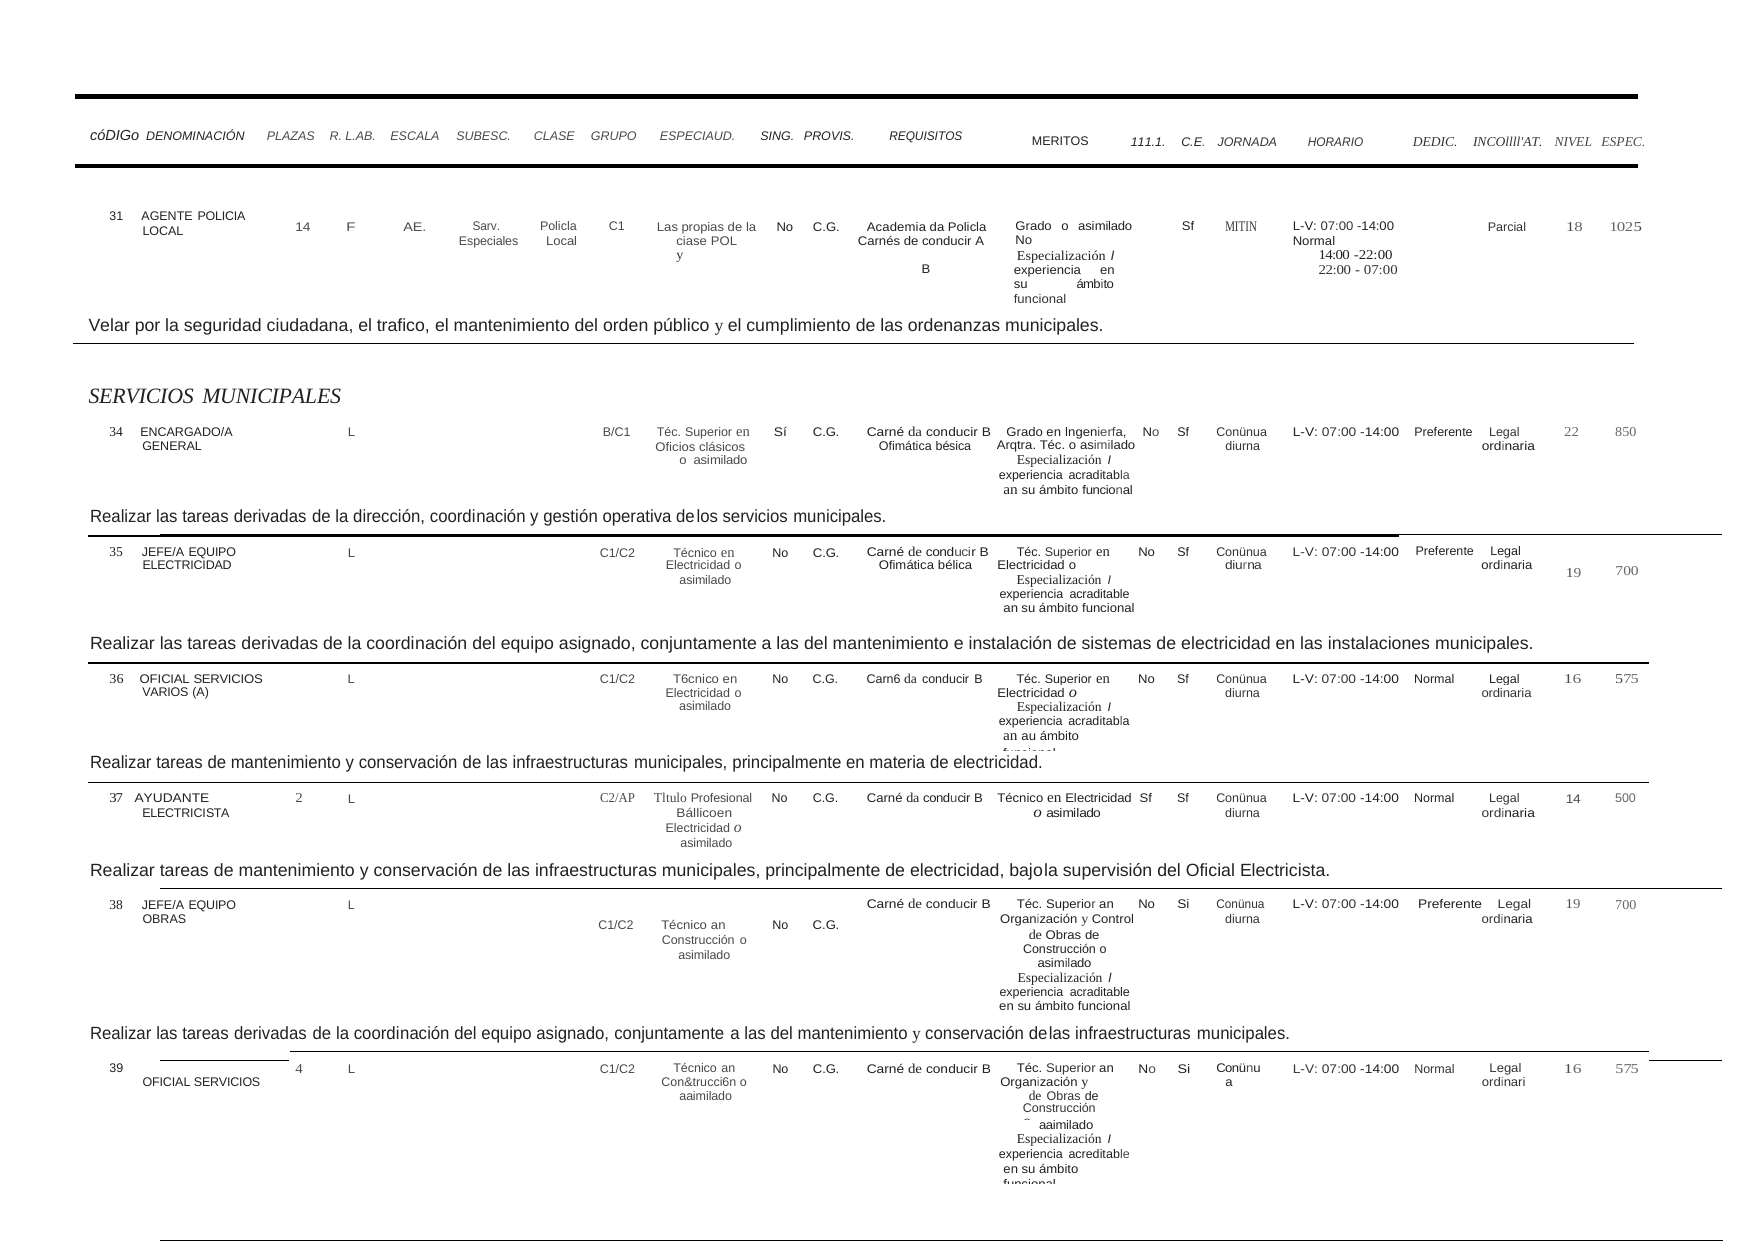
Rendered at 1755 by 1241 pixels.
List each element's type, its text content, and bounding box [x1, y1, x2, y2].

table_cell [1279, 715, 1403, 750]
text Construcción o asimilado [661, 933, 747, 962]
table_cell en su ámbito funcional [991, 1163, 1134, 1183]
table_cell Electricidad o aaimilado [990, 559, 1134, 573]
table_header 2 [264, 783, 325, 806]
table_cell [1468, 1163, 1549, 1183]
text Grado o asimilado Sf No [1015, 219, 1194, 247]
text Carné de conducir B Téc. Superior an No Si Conünua L-V: 07:00 -14:00 Preferente Legal 19 [867, 897, 1580, 912]
text [73, 536, 88, 623]
table_header 36 OFICIAL SERVICIOS [88, 664, 305, 685]
table_header Legal ordinaria [1468, 1052, 1549, 1089]
table_cell [479, 468, 764, 482]
table_cell [1202, 700, 1279, 715]
text 19 700 [1566, 563, 1664, 580]
table_cell [1166, 468, 1202, 482]
text SERVICIOS MUNICIPALES [88, 383, 1664, 408]
text 22:00 - 07:00 [1318, 263, 1454, 278]
table_header C2/AP [477, 783, 644, 806]
text Parcial [1488, 219, 1526, 234]
table_cell [1404, 1120, 1468, 1148]
table_cell [1279, 468, 1404, 482]
table_cell [1548, 440, 1597, 468]
table_cell o asimilado [853, 806, 1163, 820]
table_header Sf [1166, 664, 1202, 685]
text ordinaria [1399, 558, 1532, 572]
table_cell [1280, 1148, 1404, 1163]
table_cell experiencia acreditable [991, 1148, 1134, 1163]
table_cell [1548, 482, 1597, 504]
table_cell [325, 820, 477, 858]
table_cell [1468, 1148, 1549, 1163]
table_cell [293, 602, 477, 623]
table_cell [1598, 685, 1649, 700]
table_header C1/C2 [477, 537, 650, 559]
table_cell asimilado [650, 573, 757, 602]
table_cell Ofimática bélica [853, 559, 990, 573]
table_cell [853, 820, 1163, 858]
table_header 16 [1549, 664, 1598, 685]
table_cell Electricidad o [650, 685, 757, 700]
table_cell [264, 820, 325, 858]
table_cell diurna [1202, 559, 1279, 573]
table_cell [1279, 440, 1404, 468]
table_header Conünua [1202, 537, 1279, 559]
table_cell [800, 482, 853, 504]
table_cell [1134, 573, 1166, 602]
table_cell [1549, 820, 1598, 858]
table_cell [800, 468, 853, 482]
table_cell [1163, 820, 1202, 858]
table_header Normal [1404, 664, 1468, 685]
table_cell [1404, 1089, 1468, 1119]
table_header L [305, 664, 476, 685]
text 111.1. C.E. JORNADA HORARIO DEDIC. INCOllll'AT. NIVEL ESPEC. [1131, 133, 1664, 149]
table_cell ELECTRICISTA [88, 806, 264, 820]
table_header 34 ENCARGADO/A [104, 414, 291, 439]
table_cell [88, 820, 264, 858]
table_cell [1166, 559, 1202, 573]
text Las propias de la No C.G. Academia da Policla ciase POL Carnés de conducir A y [657, 220, 988, 262]
table_header Sf [1166, 537, 1202, 559]
table_cell [1404, 1163, 1468, 1183]
table_header Técnico an Con&trucci6n o [648, 1052, 759, 1089]
text Realizar las tareas derivadas de la dirección, coordinación y gestión operativa de los servicios municipales. [90, 506, 1664, 526]
text Velar por la seguridad ciudadana, el trafico, el mantenimiento del orden público y el cumplimiento de las ordenanzas municipales. [88, 315, 1664, 335]
table_cell [764, 468, 799, 482]
table_cell [1202, 602, 1279, 623]
text Realizar tareas de mantenimiento y conservación de las infraestructuras municipales, principalmente en materia de electricidad. [90, 752, 1664, 772]
table_cell [1166, 685, 1202, 700]
table_cell ordinaria [1468, 806, 1549, 820]
table_cell [1598, 1163, 1649, 1183]
table_cell [1468, 1120, 1549, 1148]
text 14 F AE. [295, 219, 427, 234]
table_cell [293, 559, 477, 573]
text Realizar las tareas derivadas de la coordinación del equipo asignado, conjuntamente a las del mantenimiento y conservación delas infraestructuras municipales. [90, 1022, 1664, 1043]
table_header L-V: 07:00 -14:00 [1279, 537, 1399, 559]
table_cell [1598, 1120, 1649, 1148]
table_header Sf [1166, 414, 1202, 439]
table_cell [1598, 820, 1649, 858]
table_header No [1134, 537, 1166, 559]
table_header 850 [1597, 414, 1642, 439]
table_header No [760, 1052, 801, 1089]
table_cell [1134, 1148, 1203, 1163]
table_cell [1280, 1120, 1404, 1148]
table_cell [1134, 685, 1166, 700]
table_cell [1598, 806, 1649, 820]
table_cell [477, 573, 650, 602]
table_cell [1549, 1120, 1598, 1148]
text MERITOS [1032, 134, 1089, 148]
table_cell [476, 715, 650, 750]
table_cell [1166, 440, 1202, 468]
table_cell [1166, 602, 1202, 623]
table_cell [1166, 573, 1202, 602]
text [73, 558, 87, 572]
table_header Legal [1468, 783, 1549, 806]
table_cell [104, 468, 291, 482]
table_cell aaimilado Especialización I [991, 1120, 1134, 1148]
table_cell [1598, 1148, 1649, 1163]
table_cell [1134, 1120, 1203, 1148]
table_header Carné de conducir B [853, 537, 990, 559]
table_cell [1203, 1163, 1280, 1183]
table_cell [1597, 468, 1642, 482]
table_cell [305, 715, 476, 750]
text Sarv. Policla C1 [472, 219, 625, 234]
table_header L [325, 783, 477, 806]
table_cell [801, 1089, 853, 1119]
text B [629, 262, 930, 276]
table_cell aaimilado [648, 1089, 759, 1119]
table_cell [476, 685, 650, 700]
table_cell ELECTRICIDAD [88, 559, 292, 573]
table_cell [1598, 715, 1649, 750]
table_cell [1548, 468, 1597, 482]
table_cell [760, 1089, 801, 1119]
table_header L-V: 07:00 -14:00 [1279, 414, 1404, 439]
text 38 JEFE/A EQUIPO L OBRAS [109, 896, 355, 927]
text de Obras de Construcción o asimilado Especialización I experiencia acraditable en su ámbito funcional [997, 927, 1131, 1013]
table_header Conünua [1202, 414, 1279, 439]
table_cell [476, 700, 650, 715]
table_header L-V: 07:00 -14:00 [1279, 664, 1403, 685]
table_cell Electricidad o [650, 559, 757, 573]
table_cell [1549, 685, 1598, 700]
table_cell [1202, 482, 1279, 504]
table_cell [1549, 700, 1598, 715]
text Especialización I experiencia en su ámbito funcional [1014, 247, 1114, 306]
table_cell diurna [1202, 685, 1279, 700]
table_header Preferente Legal [1404, 414, 1548, 439]
table_cell [1134, 1089, 1203, 1119]
table_cell [88, 573, 292, 602]
table_cell [1280, 1089, 1404, 1119]
table_cell [1404, 700, 1468, 715]
table_header B/C1 Téc. Superior en [479, 414, 764, 439]
table_header 35 JEFE/A EQUIPO [88, 537, 292, 559]
table_cell ordinaria [1404, 440, 1548, 468]
table_cell [477, 806, 644, 820]
table_cell [1279, 573, 1399, 602]
table_cell experiencia acraditabla [991, 468, 1166, 482]
table_cell [1404, 806, 1468, 820]
table_header L-V: 07:00 -14:00 [1279, 783, 1403, 806]
table_cell diurna [1202, 806, 1279, 820]
text Realizar tareas de mantenimiento y conservación de las infraestructuras municipales, principalmente de electricidad, bajola supervisión del Oficial Electricista. [90, 860, 1664, 881]
text C1/C2 Técnico an No C.G. [598, 918, 840, 932]
table_cell [1598, 1089, 1649, 1119]
table_cell [1279, 820, 1403, 858]
table_header L [291, 414, 479, 439]
table_header C1/C2 [477, 1052, 648, 1089]
table_cell [757, 559, 853, 573]
table_header 575 [1598, 664, 1649, 685]
table_header No C.G. Carn6 da conducir B Téc. Superior en [757, 664, 1134, 685]
table_cell [853, 482, 991, 504]
table_cell [1404, 482, 1548, 504]
table_cell [1280, 1163, 1404, 1183]
text 700 [1587, 897, 1664, 912]
table_header Carné da conducir B Técnico en Electricidad Sf [853, 783, 1163, 806]
table_cell an su ámbito funcional [990, 602, 1134, 623]
table_cell [1203, 1120, 1280, 1148]
table_cell [1202, 573, 1279, 602]
table_header 16 [1549, 1052, 1598, 1089]
table_cell [1134, 1163, 1203, 1183]
table_cell experiencia acraditabla an au ámbito funcional [757, 715, 1134, 750]
table_header Técnico en [650, 537, 757, 559]
table_cell [1202, 468, 1279, 482]
table_cell Especialización I experiencia acraditable [990, 573, 1134, 602]
table_cell [853, 573, 990, 602]
table_header Conünua [1202, 783, 1279, 806]
table_cell [1163, 806, 1202, 820]
text 31 AGENTE POLICIA LOCAL [109, 209, 247, 238]
table_header 575 [1598, 1052, 1649, 1089]
table_cell [1203, 1148, 1280, 1163]
text cóDIGo DENOMINACIÓN PLAZAS R. L.AB. ESCALA SUBESC. CLASE GRUPO ESPECIAUD. SING. PROVIS. REQUISITOS [90, 127, 965, 144]
table_cell GENERAL [104, 440, 291, 468]
text Preferente Legal [1399, 543, 1521, 558]
table_cell [1404, 820, 1468, 858]
table_cell [1166, 700, 1202, 715]
table_cell [477, 1089, 648, 1119]
table_cell de Obras de Construcción o [991, 1089, 1134, 1119]
table_header No C.G. [757, 537, 853, 559]
table_cell [1166, 715, 1202, 750]
table_cell [293, 573, 477, 602]
table_cell [477, 602, 650, 623]
table_cell [1549, 806, 1598, 820]
text 18 1025 [1566, 218, 1664, 234]
table_header Legal [1468, 664, 1549, 685]
table_cell [1549, 1163, 1598, 1183]
table_cell [1404, 468, 1548, 482]
table_cell [291, 440, 479, 468]
table_cell [1279, 559, 1399, 573]
table_cell [104, 482, 291, 504]
table_cell [291, 468, 479, 482]
table_cell [1468, 715, 1549, 750]
table_cell VARIOS (A) [88, 685, 305, 700]
table_header L-V: 07:00 -14:00 [1280, 1052, 1404, 1089]
table_cell [325, 806, 477, 820]
table_cell Oficios clásicos o asimilado [479, 440, 764, 468]
table_cell [1598, 700, 1649, 715]
table_header Téc. Superior en [990, 537, 1134, 559]
table_cell Bállicoen [644, 806, 853, 820]
table_cell [853, 468, 991, 482]
text Organización y Control diurna ordinaria [1000, 912, 1580, 927]
table_cell [1134, 700, 1166, 715]
table_cell [650, 602, 757, 623]
table_cell [1549, 715, 1598, 750]
table_cell [1203, 1089, 1280, 1119]
table_cell [757, 602, 853, 623]
table_cell Electricidad o asimilado [644, 820, 853, 858]
table_header No [1134, 664, 1166, 685]
table_header L [293, 537, 477, 559]
table_header No Si [1134, 1052, 1203, 1089]
table_header 22 [1548, 414, 1597, 439]
table_header Sí [764, 414, 799, 439]
table_cell [88, 715, 305, 750]
table_header Téc. Superior an Organización y Control [991, 1052, 1134, 1089]
table_cell [290, 1089, 325, 1119]
table_header C.G. [801, 1052, 853, 1089]
table_cell [477, 820, 644, 858]
table_header Normal [1404, 1052, 1468, 1089]
text MITIN [1225, 218, 1258, 234]
table_cell [1404, 715, 1468, 750]
table_cell [88, 602, 292, 623]
table_cell [477, 559, 650, 573]
table_cell Especialización I [757, 700, 1134, 715]
table_cell [800, 440, 853, 468]
table_cell [479, 482, 764, 504]
text L-V: 07:00 -14:00 Normal [1293, 219, 1454, 248]
table_cell [1134, 559, 1166, 573]
table_cell [305, 685, 476, 700]
table_cell [1279, 685, 1403, 700]
table_cell [764, 482, 799, 504]
table_cell Arqtra. Téc. o asimilado Especialización I [991, 440, 1166, 468]
table_header 4 [290, 1052, 325, 1089]
text Realizar las tareas derivadas de la coordinación del equipo asignado, conjuntamente a las del mantenimiento e instalación de sistemas de electricidad en las instalaciones municipales. [90, 633, 1664, 653]
table_header Carné de conducir B [853, 1052, 991, 1089]
table_header C1/C2 [476, 664, 650, 685]
table_cell [1597, 440, 1642, 468]
table_cell [1166, 482, 1202, 504]
table_cell [1279, 700, 1403, 715]
table_header Carné da conducir B [853, 414, 991, 439]
table_cell [1202, 820, 1279, 858]
table_cell [1134, 715, 1166, 750]
table_header T6cnico en [650, 664, 757, 685]
table_cell [264, 806, 325, 820]
table_cell Electricidad o asimilado [757, 685, 1134, 700]
table_header Tltulo Profesional No C.G. [644, 783, 853, 806]
table_header Grado en lngenierfa, No [991, 414, 1166, 439]
table_cell ordinaria [1468, 685, 1549, 700]
table_cell asimilado [650, 700, 757, 715]
table_cell [1597, 482, 1642, 504]
table_cell [757, 573, 853, 602]
table_header 500 [1598, 783, 1649, 806]
table_cell [1404, 685, 1468, 700]
table_cell [1279, 806, 1403, 820]
table_cell [1468, 820, 1549, 858]
table_cell [650, 715, 757, 750]
table_cell [1279, 482, 1404, 504]
table_cell [290, 1120, 991, 1183]
table_cell [88, 700, 305, 715]
table_cell [291, 482, 479, 504]
table_header Sf [1163, 783, 1202, 806]
table_header C.G. [800, 414, 853, 439]
text Especiales Local [459, 234, 625, 248]
table_cell diurna [1202, 440, 1279, 468]
table_cell [1202, 715, 1279, 750]
table_header 14 [1549, 783, 1598, 806]
table_cell [1549, 1148, 1598, 1163]
table_cell [853, 1089, 991, 1119]
table_cell [305, 700, 476, 715]
table_header Conünua diurna [1203, 1052, 1280, 1089]
table_cell [1134, 602, 1166, 623]
text 39 OFICIAL SERVICIOS VARIOS (B) [109, 1052, 1024, 1183]
table_cell [1549, 1089, 1598, 1119]
table_cell [1404, 1148, 1468, 1163]
text 14:00 -22:00 [1318, 248, 1454, 263]
table_header L [325, 1052, 477, 1089]
table_cell [853, 602, 990, 623]
table_header Conünua [1202, 664, 1279, 685]
table_cell [1468, 1089, 1549, 1119]
table_cell [325, 1089, 477, 1119]
table_header 37 AYUDANTE [88, 783, 264, 806]
table_cell an su ámbito funcional [991, 482, 1166, 504]
table_cell [764, 440, 799, 468]
table_cell [1468, 700, 1549, 715]
table_header Normal [1404, 783, 1468, 806]
table_cell Ofimática bésica [853, 440, 991, 468]
table_cell [1279, 602, 1399, 623]
